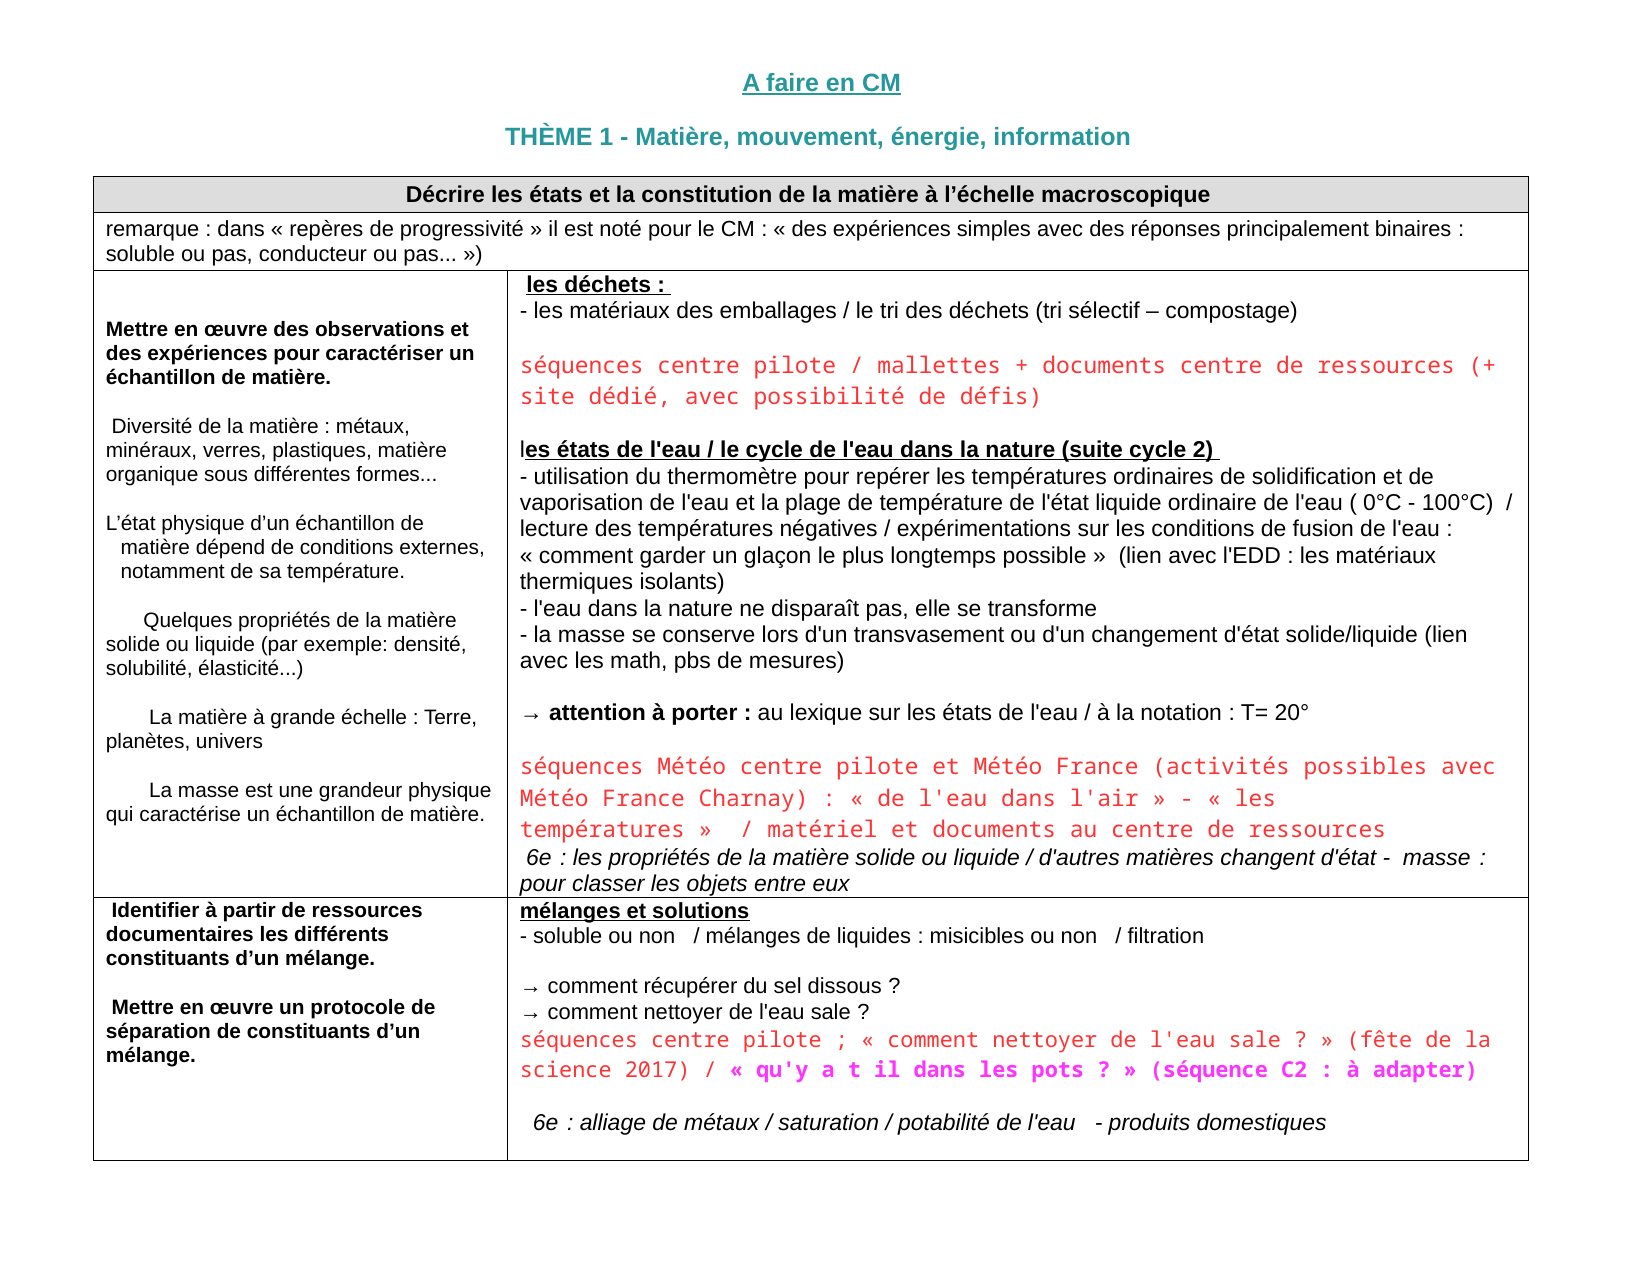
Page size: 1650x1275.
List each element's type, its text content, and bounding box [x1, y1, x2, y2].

table_header Décrire les états et la constitution de la matière à l’échelle macroscopique [94, 177, 1528, 212]
table_cell remarque : dans « repères de progressivité » il est noté pour le CM : « des expériences simples avec des réponses principalement binaires : soluble ou pas, conducteur ou pas... ») [94, 213, 1528, 270]
text THÈME 1 - Matière, mouvement, énergie, information [73, 122, 1569, 151]
table_cell mélanges et solutions - soluble ou non / mélanges de liquides : misicibles ou non / filtration → comment récupérer du sel dissous ? → comment nettoyer de l'eau sale ? séquences centre pilote ; « comment nettoyer de l'eau sale ? » (fête de la science 2017) / « qu'y a t il dans les pots ? » (séquence C2 : à adapter) 6e : alliage de métaux / saturation / potabilité de l'eau - produits domestiques [508, 898, 1528, 1160]
text A faire en CM [73, 68, 1569, 97]
table_cell les déchets : - les matériaux des emballages / le tri des déchets (tri sélectif – compostage) séquences centre pilote / mallettes + documents centre de ressources (+ site dédié, avec possibilité de défis) les états de l'eau / le cycle de l'eau dans la nature (suite cycle 2) - utilisation du thermomètre pour repérer les températures ordinaires de solidification et de vaporisation de l'eau et la plage de température de l'état liquide ordinaire de l'eau ( 0°C - 100°C) / lecture des températures négatives / expérimentations sur les conditions de fusion de l'eau : « comment garder un glaçon le plus longtemps possible » (lien avec l'EDD : les matériaux thermiques isolants) - l'eau dans la nature ne disparaît pas, elle se transforme - la masse se conserve lors d'un transvasement ou d'un changement d'état solide/liquide (lien avec les math, pbs de mesures) → attention à porter : au lexique sur les états de l'eau / à la notation : T= 20° séquences Météo centre pilote et Météo France (activités possibles avec Météo France Charnay) : « de l'eau dans l'air » - « les températures » / matériel et documents au centre de ressources 6e : les propriétés de la matière solide ou liquide / d'autres matières changent d'état - masse : pour classer les objets entre eux [508, 271, 1528, 897]
table_cell Mettre en œuvre des observations et des expériences pour caractériser un échantillon de matière. Diversité de la matière : métaux, minéraux, verres, plastiques, matière organique sous différentes formes... L’état physique d’un échantillon de matière dépend de conditions externes, notamment de sa température. Quelques propriétés de la matière solide ou liquide (par exemple: densité, solubilité, élasticité...) La matière à grande échelle : Terre, planètes, univers La masse est une grandeur physique qui caractérise un échantillon de matière. [94, 271, 507, 897]
table_cell Identifier à partir de ressources documentaires les différents constituants d’un mélange. Mettre en œuvre un protocole de séparation de constituants d’un mélange. [94, 898, 507, 1160]
